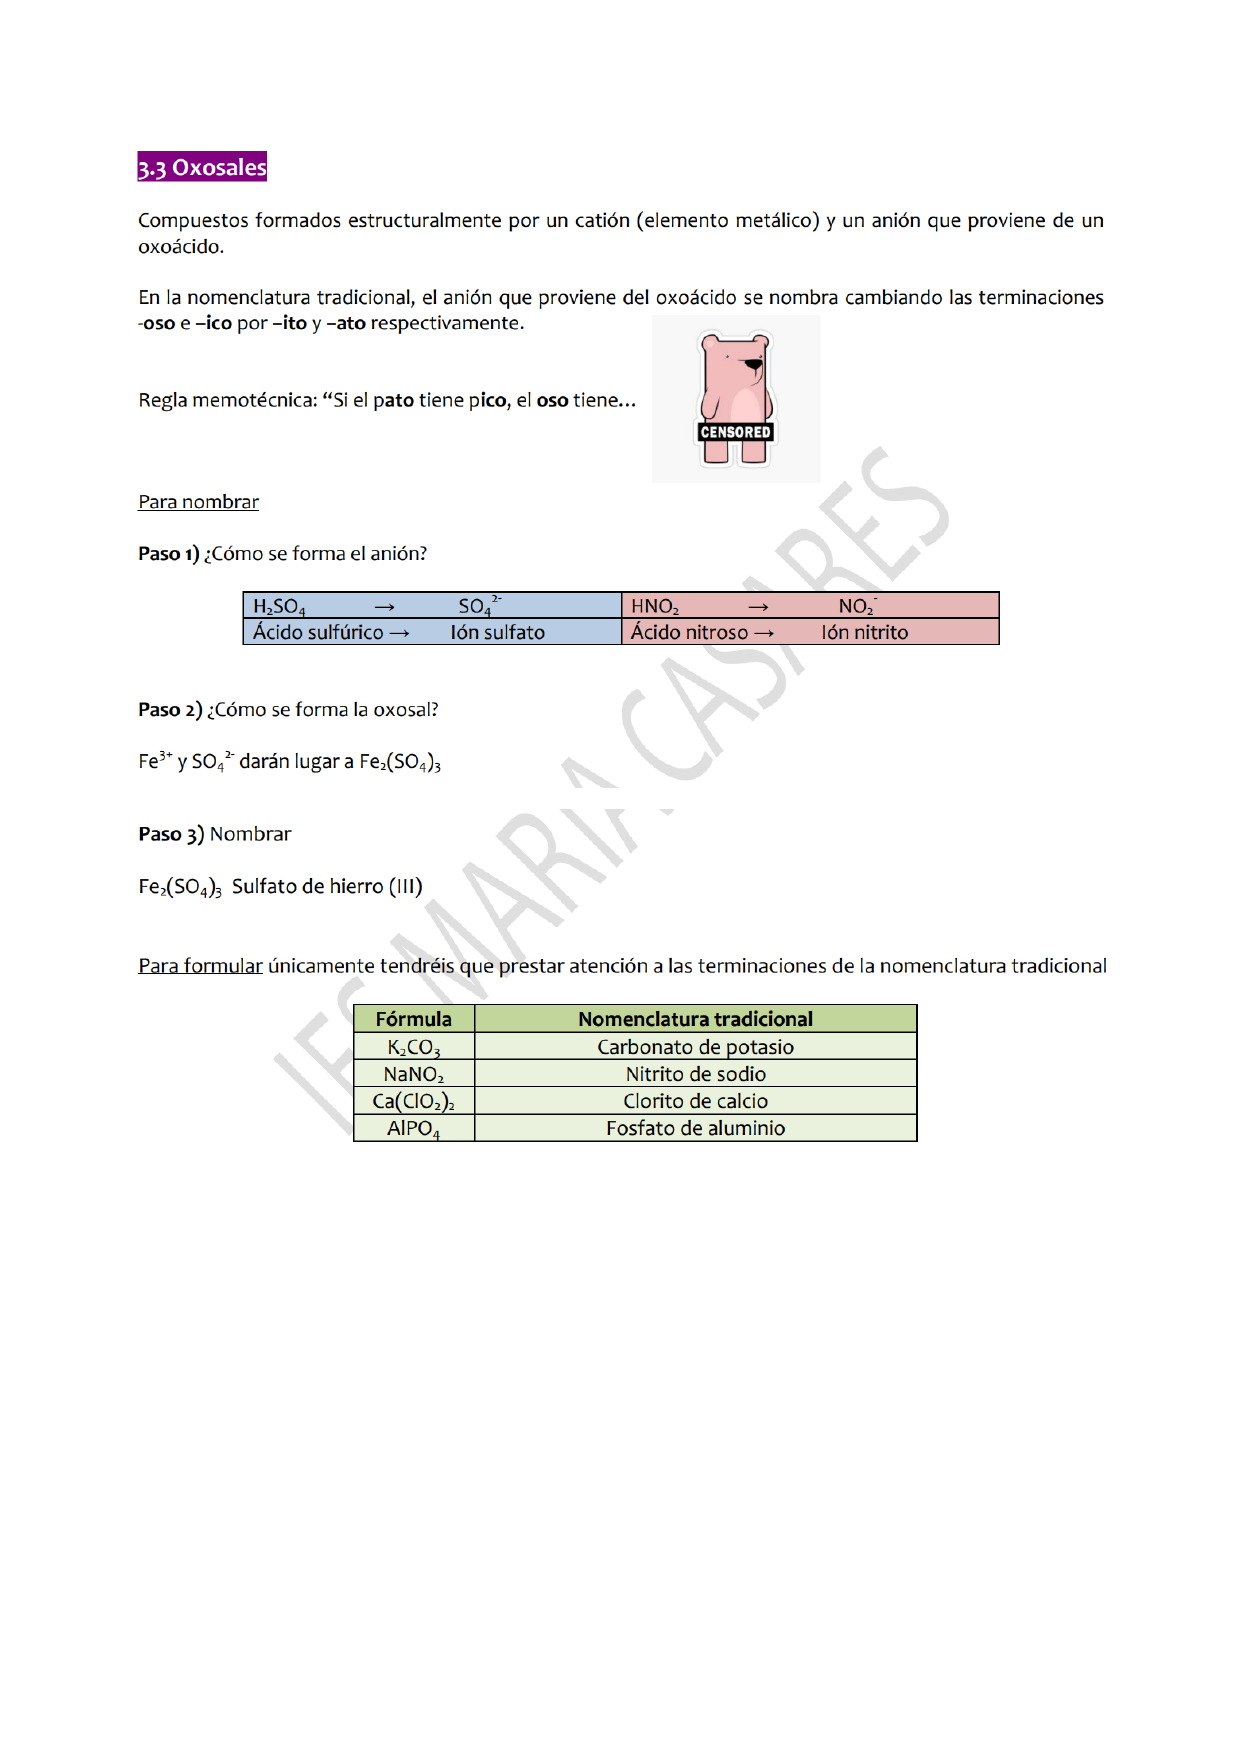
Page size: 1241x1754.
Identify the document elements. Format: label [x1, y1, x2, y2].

picture [126, 809, 1131, 1159]
picture [118, 146, 1123, 788]
